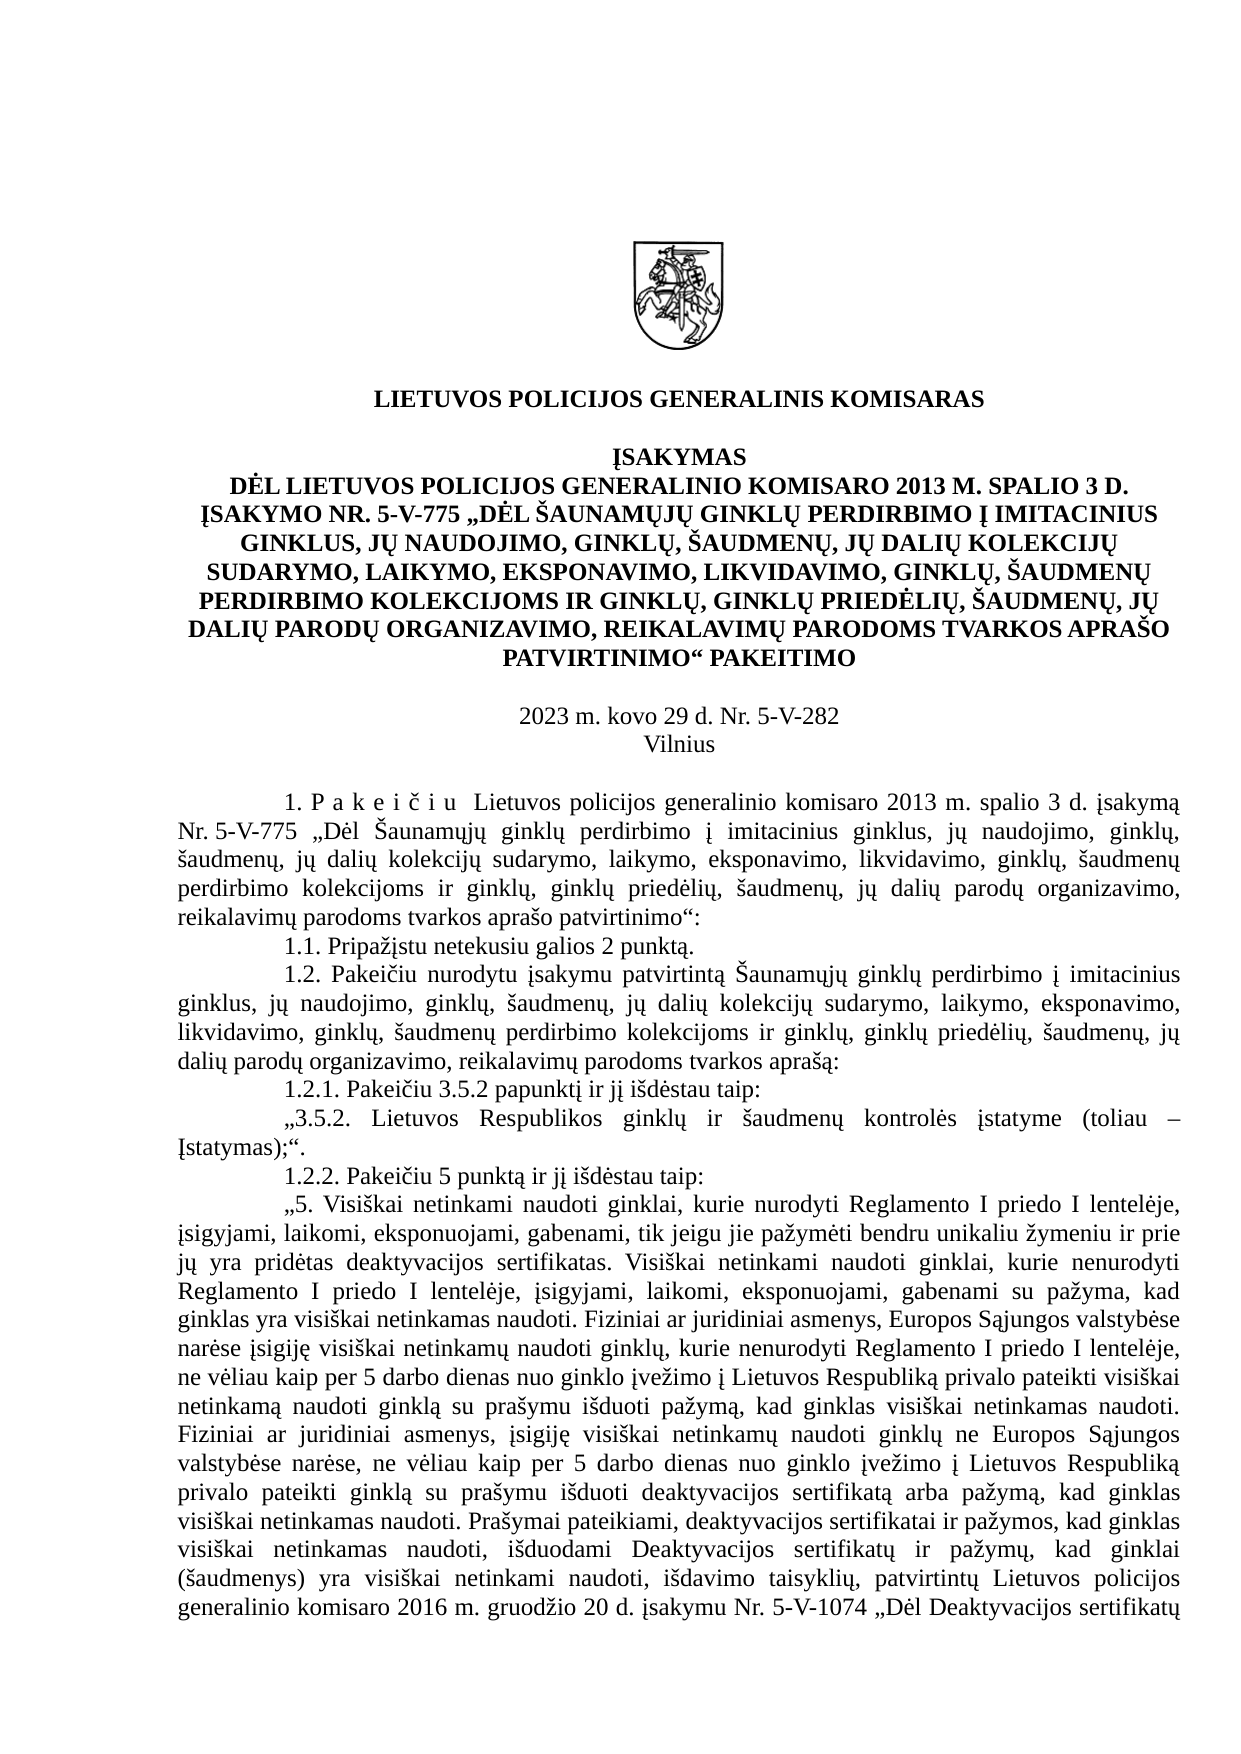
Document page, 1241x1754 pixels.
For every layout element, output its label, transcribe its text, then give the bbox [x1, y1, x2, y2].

text Vilnius [177, 729, 1181, 758]
text ĮSAKYMAS [177, 442, 1181, 471]
text 1.2. Pakeičiu nurodytu įsakymu patvirtintą Šaunamųjų ginklų perdirbimo į imitacinius ginklus, jų naudojimo, ginklų, šaudmenų, jų dalių kolekcijų sudarymo, laikymo, eksponavimo, likvidavimo, ginklų, šaudmenų perdirbimo kolekcijoms ir ginklų, ginklų priedėlių, šaudmenų, jų dalių parodų organizavimo, reikalavimų parodoms tvarkos aprašą: [177, 959, 1181, 1074]
text 1.1. Pripažįstu netekusiu galios 2 punktą. [177, 931, 1181, 959]
text 2023 m. kovo 29 d. Nr. 5-V-282 [177, 701, 1181, 729]
text 1. P a k e i č i u Lietuvos policijos generalinio komisaro 2013 m. spalio 3 d. įsakymą Nr. 5-V-775 „Dėl Šaunamųjų ginklų perdirbimo į imitacinius ginklus, jų naudojimo, ginklų, šaudmenų, jų dalių kolekcijų sudarymo, laikymo, eksponavimo, likvidavimo, ginklų, šaudmenų perdirbimo kolekcijoms ir ginklų, ginklų priedėlių, šaudmenų, jų dalių parodų organizavimo, reikalavimų parodoms tvarkos aprašo patvirtinimo“: [177, 787, 1181, 931]
text „5. Visiškai netinkami naudoti ginklai, kurie nurodyti Reglamento I priedo I lentelėje, įsigyjami, laikomi, eksponuojami, gabenami, tik jeigu jie pažymėti bendru unikaliu žymeniu ir prie jų yra pridėtas deaktyvacijos sertifikatas. Visiškai netinkami naudoti ginklai, kurie nenurodyti Reglamento I priedo I lentelėje, įsigyjami, laikomi, eksponuojami, gabenami su pažyma, kad ginklas yra visiškai netinkamas naudoti. Fiziniai ar juridiniai asmenys, Europos Sąjungos valstybėse narėse įsigiję visiškai netinkamų naudoti ginklų, kurie nenurodyti Reglamento I priedo I lentelėje, ne vėliau kaip per 5 darbo dienas nuo ginklo įvežimo į Lietuvos Respubliką privalo pateikti visiškai netinkamą naudoti ginklą su prašymu išduoti pažymą, kad ginklas visiškai netinkamas naudoti. Fiziniai ar juridiniai asmenys, įsigiję visiškai netinkamų naudoti ginklų ne Europos Sąjungos valstybėse narėse, ne vėliau kaip per 5 darbo dienas nuo ginklo įvežimo į Lietuvos Respubliką privalo pateikti ginklą su prašymu išduoti deaktyvacijos sertifikatą arba pažymą, kad ginklas visiškai netinkamas naudoti. Prašymai pateikiami, deaktyvacijos sertifikatai ir pažymos, kad ginklas visiškai netinkamas naudoti, išduodami Deaktyvacijos sertifikatų ir pažymų, kad ginklai (šaudmenys) yra visiškai netinkami naudoti, išdavimo taisyklių, patvirtintų Lietuvos policijos generalinio komisaro 2016 m. gruodžio 20 d. įsakymu Nr. 5-V-1074 „Dėl Deaktyvacijos sertifikatų [177, 1189, 1181, 1621]
text „3.5.2. Lietuvos Respublikos ginklų ir šaudmenų kontrolės įstatyme (toliau – Įstatymas);“. [177, 1103, 1181, 1161]
text DĖL LIETUVOS POLICIJOS GENERALINIO KOMISARO 2013 M. SPALIO 3 D. ĮSAKYMO NR. 5-V-775 „DĖL Šaunamųjų GINKLŲ PERDIRBIMO Į IMITACINIUS GINKLUS, JŲ NAUDOJIMO, GINKLŲ, ŠAUDMENŲ, JŲ DALIŲ KOLEKCIJŲ SUDARYMO, LAIKYMO, EKSPONAVIMO, LIKVIDAVIMO, GINKLŲ, ŠAUDMENŲ PERDIRBIMO KOLEKCIJOMS IR GINKLŲ, GINKLŲ PRIEDĖLIŲ, ŠAUDMENŲ, JŲ DALIŲ PARODŲ ORGANIZAVIMO, REIKALAVIMŲ PARODOMS TVARKOS APRAŠO PATVIRTINIMO“ PAKEITIMO [177, 471, 1181, 672]
text LIETUVOS POLICIJOS GENERALINIS KOMISARAS [177, 384, 1181, 413]
text 1.2.2. Pakeičiu 5 punktą ir jį išdėstau taip: [177, 1161, 1181, 1189]
text 1.2.1. Pakeičiu 3.5.2 papunktį ir jį išdėstau taip: [177, 1074, 1181, 1103]
